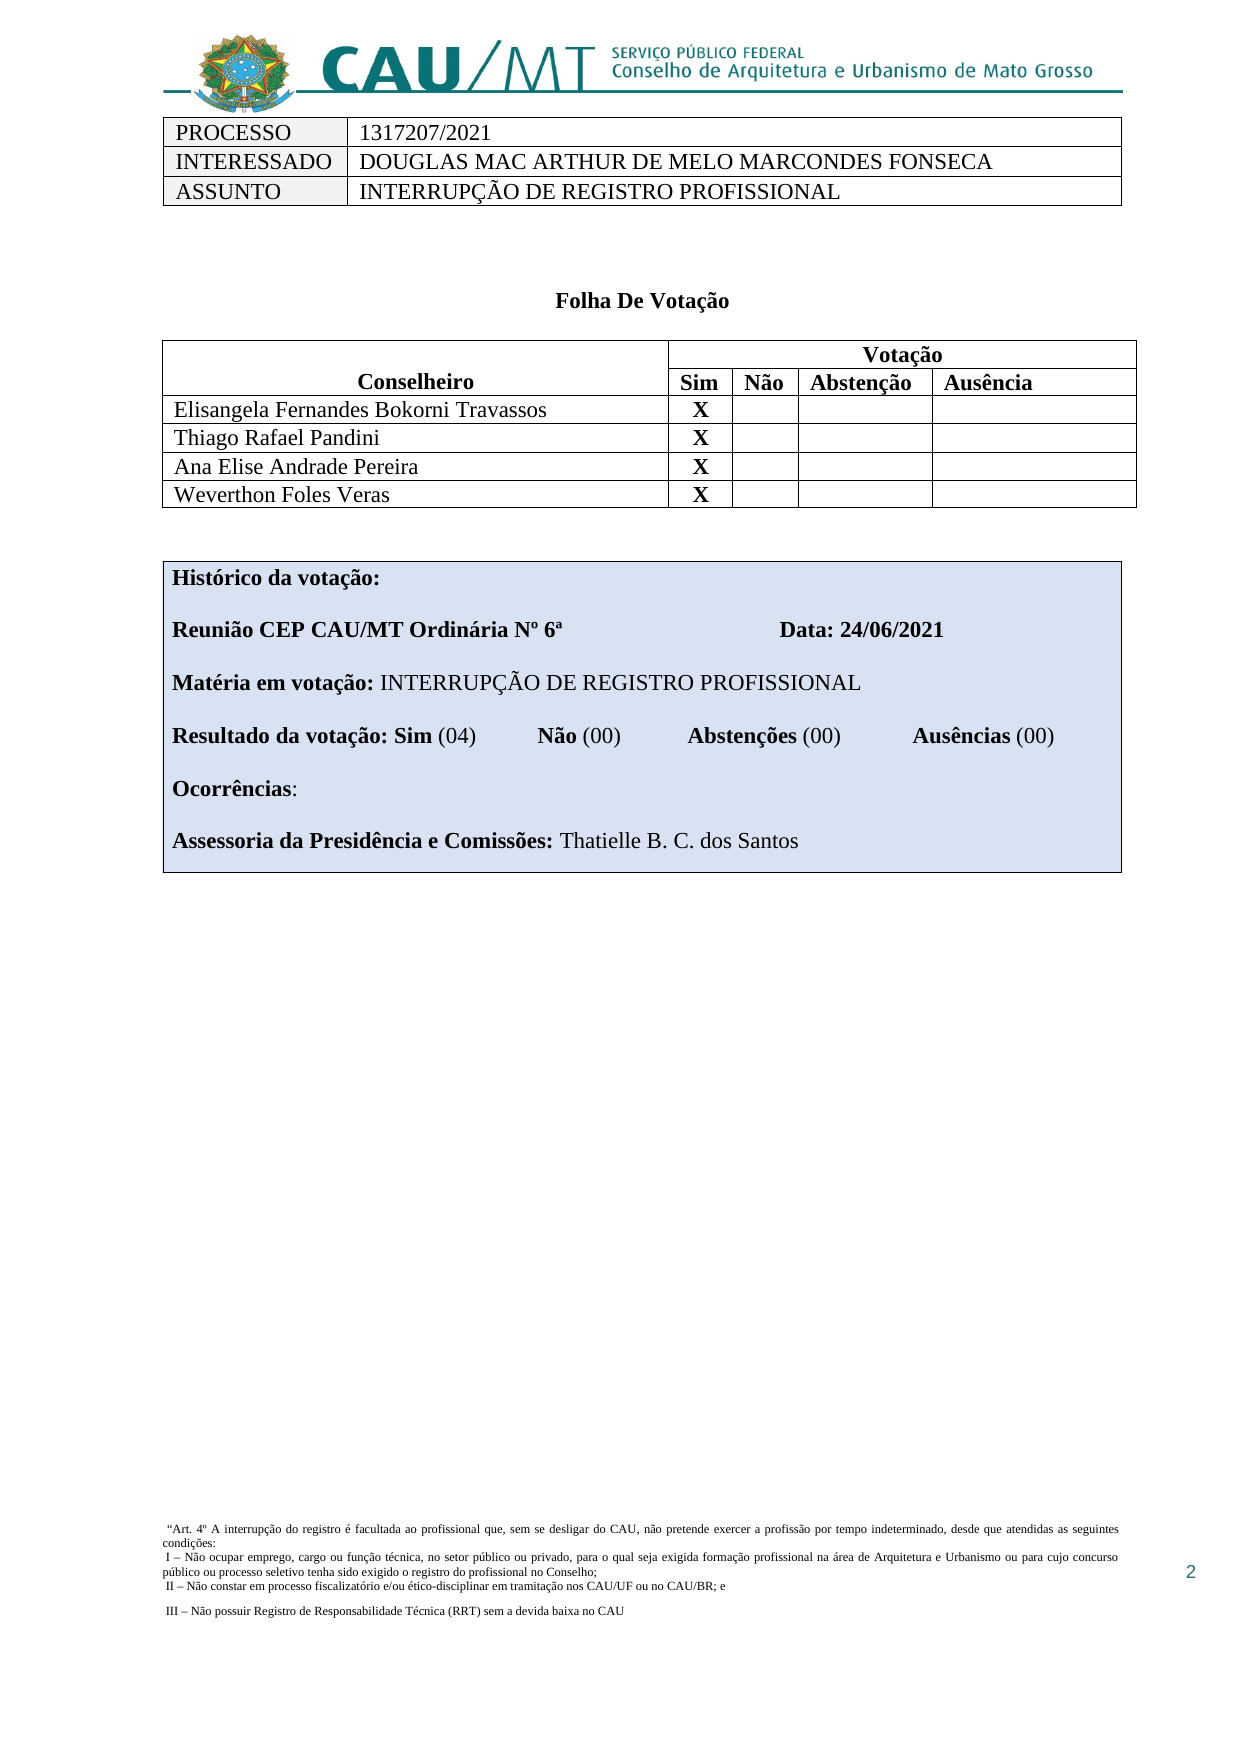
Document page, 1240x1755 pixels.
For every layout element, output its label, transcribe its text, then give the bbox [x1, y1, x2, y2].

table_cell X [669, 396, 732, 422]
table_cell [733, 396, 798, 422]
table_cell [799, 453, 932, 479]
table_cell [933, 453, 1136, 479]
table_cell [933, 481, 1136, 507]
table_cell [933, 424, 1136, 452]
table_cell Thiago Rafael Pandini [163, 424, 668, 452]
table_cell Não [733, 369, 798, 395]
text Assessoria da Presidência e Comissões: Thatielle B. C. dos Santos [164, 824, 1121, 872]
table_cell Elisangela Fernandes Bokorni Travassos [163, 396, 668, 422]
text Matéria em votação: INTERRUPÇÃO DE REGISTRO PROFISSIONAL [164, 666, 1121, 692]
table_header Conselheiro [163, 341, 668, 395]
table_cell [799, 396, 932, 422]
table_cell [799, 424, 932, 452]
table_cell [799, 481, 932, 507]
table_header Votação [669, 341, 1136, 368]
text Folha De Votação [162, 288, 1122, 314]
table_cell [733, 453, 798, 479]
table_cell Abstenção [799, 369, 932, 395]
table_cell Sim [669, 369, 732, 395]
text Ocorrências: [164, 772, 1121, 798]
table_cell X [669, 424, 732, 452]
table_cell Weverthon Foles Veras [163, 481, 668, 507]
table_cell [733, 424, 798, 452]
text Histórico da votação: [164, 562, 1121, 587]
table_cell X [669, 453, 732, 479]
text Resultado da votação: Sim (04) Não (00) Abstenções (00) Ausências (00) [164, 719, 1121, 745]
table_cell X [669, 481, 732, 507]
table_cell Ana Elise Andrade Pereira [163, 453, 668, 479]
text Reunião CEP CAU/MT Ordinária Nº 6ª Data: 24/06/2021 [164, 613, 1121, 640]
table_cell [733, 481, 798, 507]
table_cell [933, 396, 1136, 422]
table_cell Ausência [933, 369, 1136, 395]
